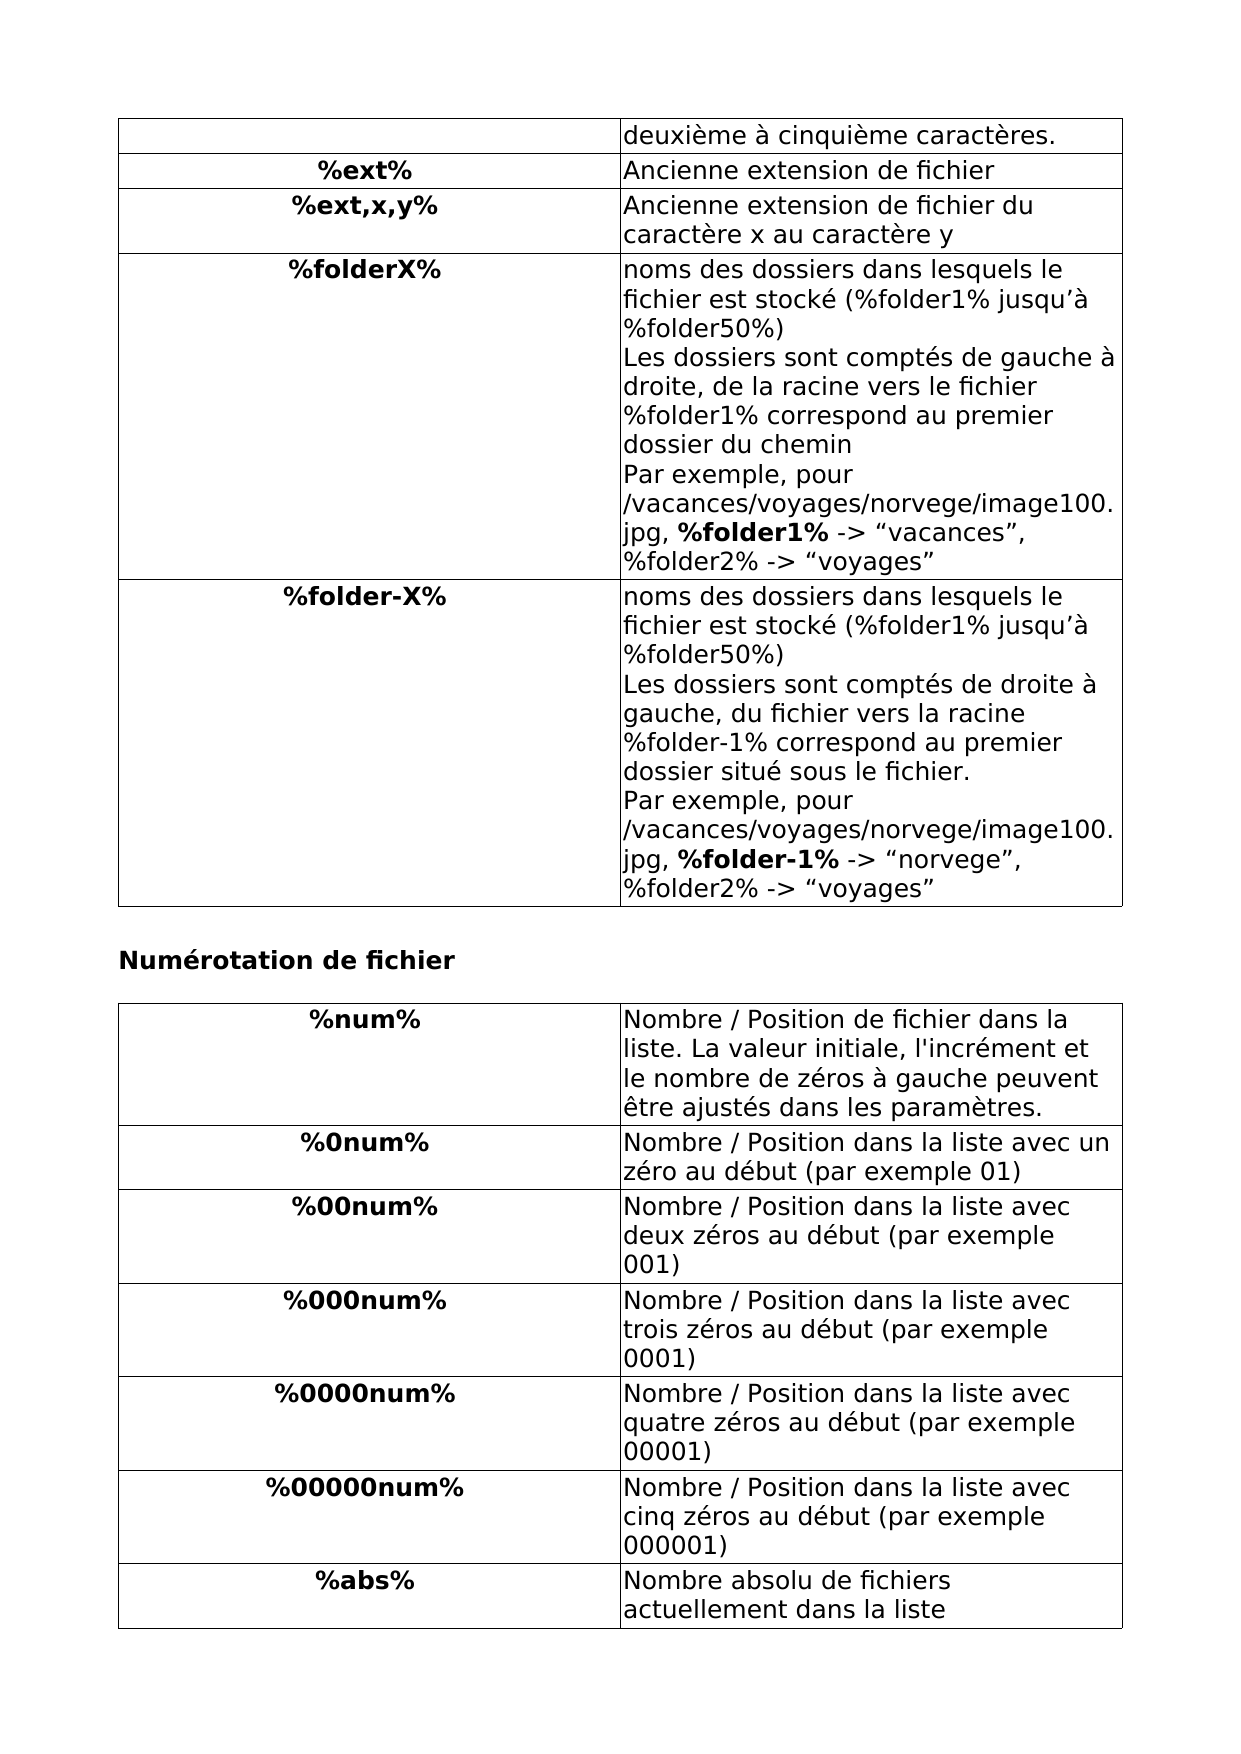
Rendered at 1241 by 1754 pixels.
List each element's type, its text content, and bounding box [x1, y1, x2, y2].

table_cell Nombre / Position dans la liste avec un zéro au début (par exemple 01) [621, 1126, 1122, 1189]
table_cell Nombre absolu de fichiers actuellement dans la liste [621, 1564, 1122, 1627]
table_cell noms des dossiers dans lesquels le fichier est stocké (%folder1% jusqu’à %folder50%) Les dossiers sont comptés de droite à gauche, du fichier vers la racine %folder-1% correspond au premier dossier situé sous le fichier. Par exemple, pour /vacances/voyages/norvege/image100.jpg, %folder-1% -> “norvege”, %folder2% -> “voyages” [621, 580, 1122, 906]
table_cell %ext,x,y% [119, 189, 620, 253]
table_cell Nombre / Position dans la liste avec deux zéros au début (par exemple 001) [621, 1190, 1122, 1283]
table_header %num% [119, 1004, 620, 1125]
subtitle Numérotation de fichier [118, 946, 1122, 975]
table_cell %0000num% [119, 1377, 620, 1470]
table_cell %0num% [119, 1126, 620, 1189]
table_cell %00num% [119, 1190, 620, 1283]
table_cell %000num% [119, 1284, 620, 1376]
table_header Nombre / Position de fichier dans la liste. La valeur initiale, l'incrément et le nombre de zéros à gauche peuvent être ajustés dans les paramètres. [621, 1004, 1122, 1125]
table_cell Nombre / Position dans la liste avec cinq zéros au début (par exemple 000001) [621, 1471, 1122, 1563]
table_cell Ancienne extension de fichier du caractère x au caractère y [621, 189, 1122, 253]
table_cell %folder-X% [119, 580, 620, 906]
table_cell %folderX% [119, 254, 620, 579]
table_cell Ancienne extension de fichier [621, 154, 1122, 188]
table_cell Nombre / Position dans la liste avec trois zéros au début (par exemple 0001) [621, 1284, 1122, 1376]
table_cell %ext% [119, 154, 620, 188]
table_cell Nombre / Position dans la liste avec quatre zéros au début (par exemple 00001) [621, 1377, 1122, 1470]
table_cell %abs% [119, 1564, 620, 1627]
table_cell [119, 119, 620, 153]
table_cell noms des dossiers dans lesquels le fichier est stocké (%folder1% jusqu’à %folder50%) Les dossiers sont comptés de gauche à droite, de la racine vers le fichier %folder1% correspond au premier dossier du chemin Par exemple, pour /vacances/voyages/norvege/image100.jpg, %folder1% -> “vacances”, %folder2% -> “voyages” [621, 254, 1122, 579]
table_cell deuxième à cinquième caractères. [621, 119, 1122, 153]
table_cell %00000num% [119, 1471, 620, 1563]
